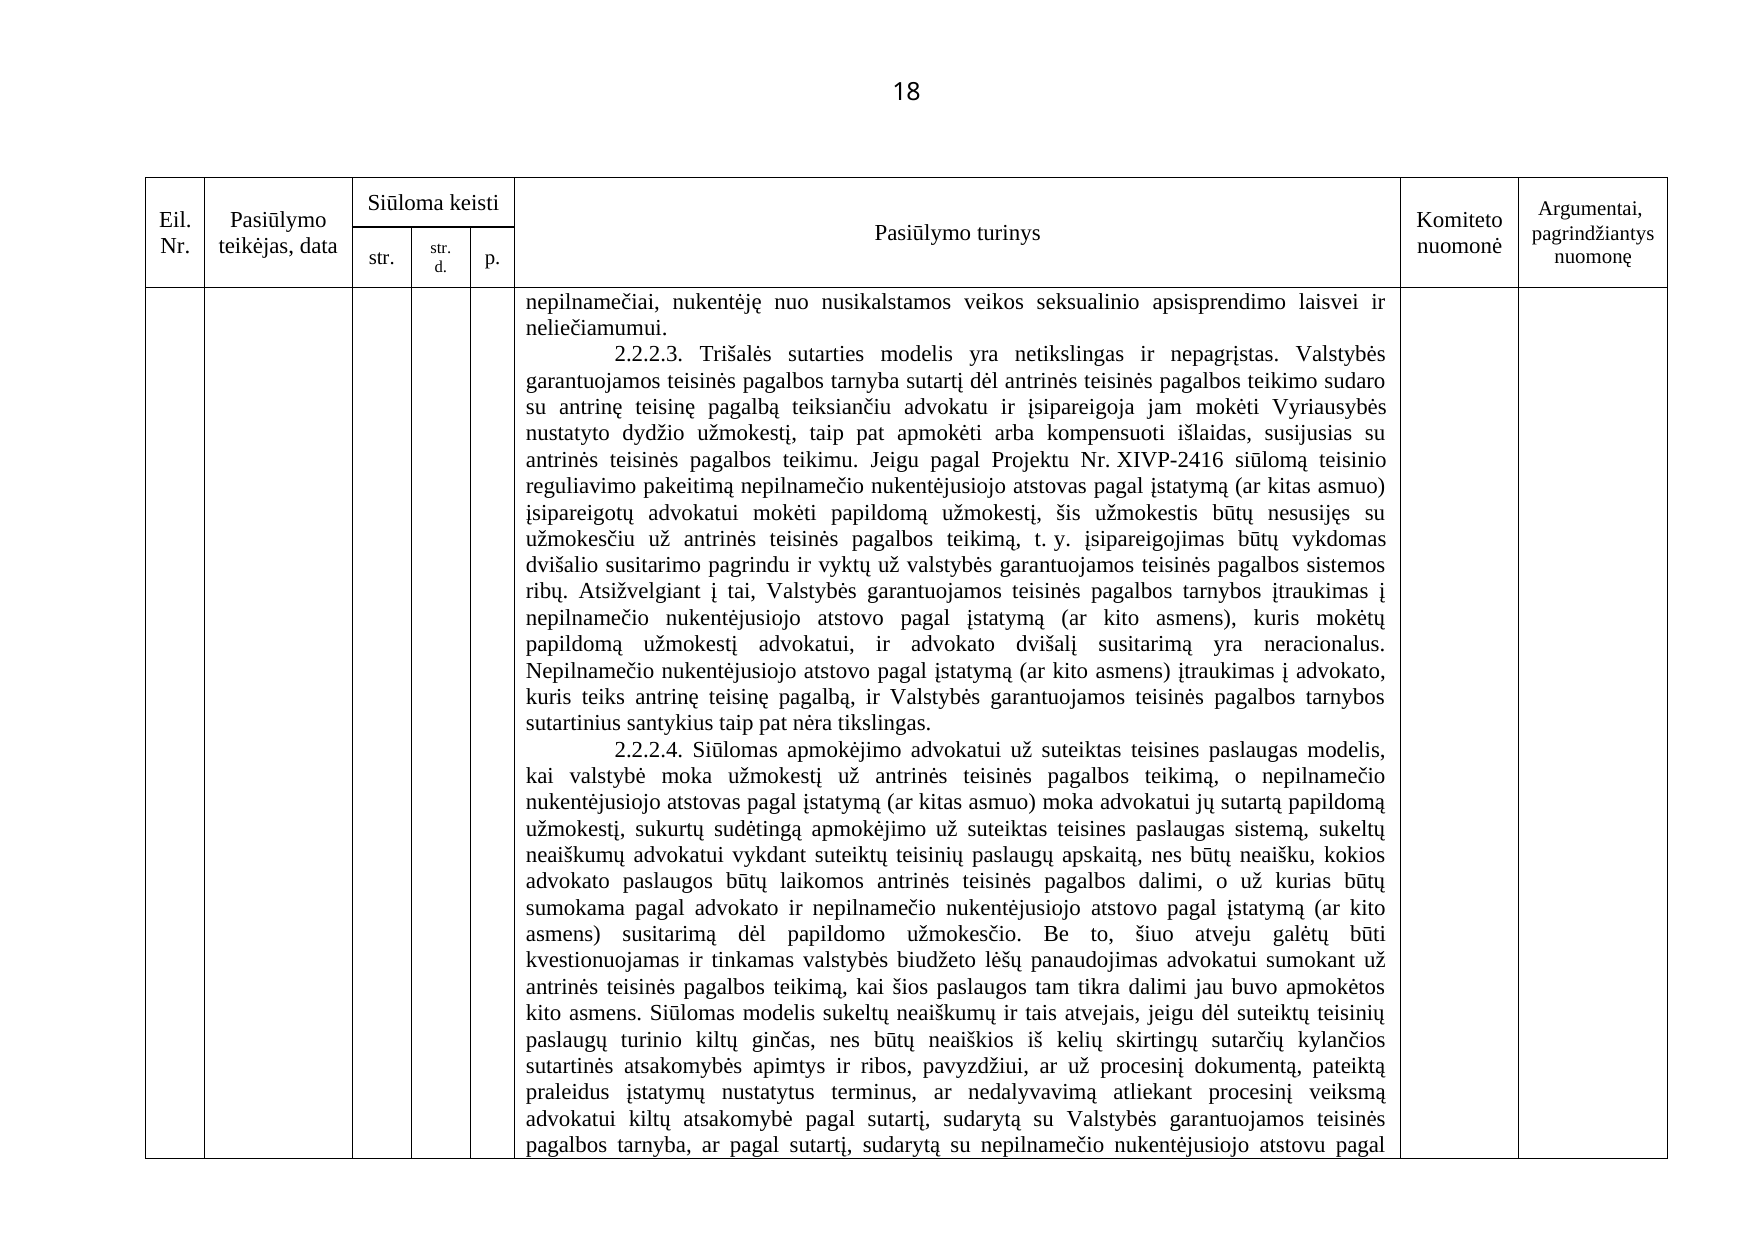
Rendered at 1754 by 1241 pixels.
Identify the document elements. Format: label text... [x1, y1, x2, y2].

table_cell [1519, 288, 1667, 1157]
table_cell [1401, 288, 1518, 1157]
table_cell str. [353, 228, 411, 287]
table_header Pasiūlymo turinys [515, 178, 1400, 287]
table_cell p. [471, 228, 514, 287]
table_header Komiteto nuomonė [1401, 178, 1518, 287]
table_cell str. d. [412, 228, 470, 287]
table_cell [353, 288, 411, 1157]
table_header Pasiūlymo teikėjas, data [205, 178, 352, 287]
table_header Argumentai, pagrindžiantys nuomonę [1519, 178, 1667, 287]
table_cell [205, 288, 352, 1157]
table_cell nepilnamečiai, nukentėję nuo nusikalstamos veikos seksualinio apsisprendimo laisvei ir neliečiamumui. 2.2.2.3. Trišalės sutarties modelis yra netikslingas ir nepagrįstas. Valstybės garantuojamos teisinės pagalbos tarnyba sutartį dėl antrinės teisinės pagalbos teikimo sudaro su antrinę teisinę pagalbą teiksiančiu advokatu ir įsipareigoja jam mokėti Vyriausybės nustatyto dydžio užmokestį, taip pat apmokėti arba kompensuoti išlaidas, susijusias su antrinės teisinės pagalbos teikimu. Jeigu pagal Projektu Nr. XIVP-2416 siūlomą teisinio reguliavimo pakeitimą nepilnamečio nukentėjusiojo atstovas pagal įstatymą (ar kitas asmuo) įsipareigotų advokatui mokėti papildomą užmokestį, šis užmokestis būtų nesusijęs su užmokesčiu už antrinės teisinės pagalbos teikimą, t. y. įsipareigojimas būtų vykdomas dvišalio susitarimo pagrindu ir vyktų už valstybės garantuojamos teisinės pagalbos sistemos ribų. Atsižvelgiant į tai, Valstybės garantuojamos teisinės pagalbos tarnybos įtraukimas į nepilnamečio nukentėjusiojo atstovo pagal įstatymą (ar kito asmens), kuris mokėtų papildomą užmokestį advokatui, ir advokato dvišalį susitarimą yra neracionalus. Nepilnamečio nukentėjusiojo atstovo pagal įstatymą (ar kito asmens) įtraukimas į advokato, kuris teiks antrinę teisinę pagalbą, ir Valstybės garantuojamos teisinės pagalbos tarnybos sutartinius santykius taip pat nėra tikslingas. 2.2.2.4. Siūlomas apmokėjimo advokatui už suteiktas teisines paslaugas modelis, kai valstybė moka užmokestį už antrinės teisinės pagalbos teikimą, o nepilnamečio nukentėjusiojo atstovas pagal įstatymą (ar kitas asmuo) moka advokatui jų sutartą papildomą užmokestį, sukurtų sudėtingą apmokėjimo už suteiktas teisines paslaugas sistemą, sukeltų neaiškumų advokatui vykdant suteiktų teisinių paslaugų apskaitą, nes būtų neaišku, kokios advokato paslaugos būtų laikomos antrinės teisinės pagalbos dalimi, o už kurias būtų sumokama pagal advokato ir nepilnamečio nukentėjusiojo atstovo pagal įstatymą (ar kito asmens) susitarimą dėl papildomo užmokesčio. Be to, šiuo atveju galėtų būti kvestionuojamas ir tinkamas valstybės biudžeto lėšų panaudojimas advokatui sumokant už antrinės teisinės pagalbos teikimą, kai šios paslaugos tam tikra dalimi jau buvo apmokėtos kito asmens. Siūlomas modelis sukeltų neaiškumų ir tais atvejais, jeigu dėl suteiktų teisinių paslaugų turinio kiltų ginčas, nes būtų neaiškios iš kelių skirtingų sutarčių kylančios sutartinės atsakomybės apimtys ir ribos, pavyzdžiui, ar už procesinį dokumentą, pateiktą praleidus įstatymų nustatytus terminus, ar nedalyvavimą atliekant procesinį veiksmą advokatui kiltų atsakomybė pagal sutartį, sudarytą su Valstybės garantuojamos teisinės pagalbos tarnyba, ar pagal sutartį, sudarytą su nepilnamečio nukentėjusiojo atstovu pagal [515, 288, 1400, 1157]
table_header Eil. Nr. [146, 178, 204, 287]
table_cell [146, 288, 204, 1157]
table_header Siūloma keisti [353, 178, 514, 226]
table_cell [471, 288, 514, 1157]
table_cell [412, 288, 470, 1157]
